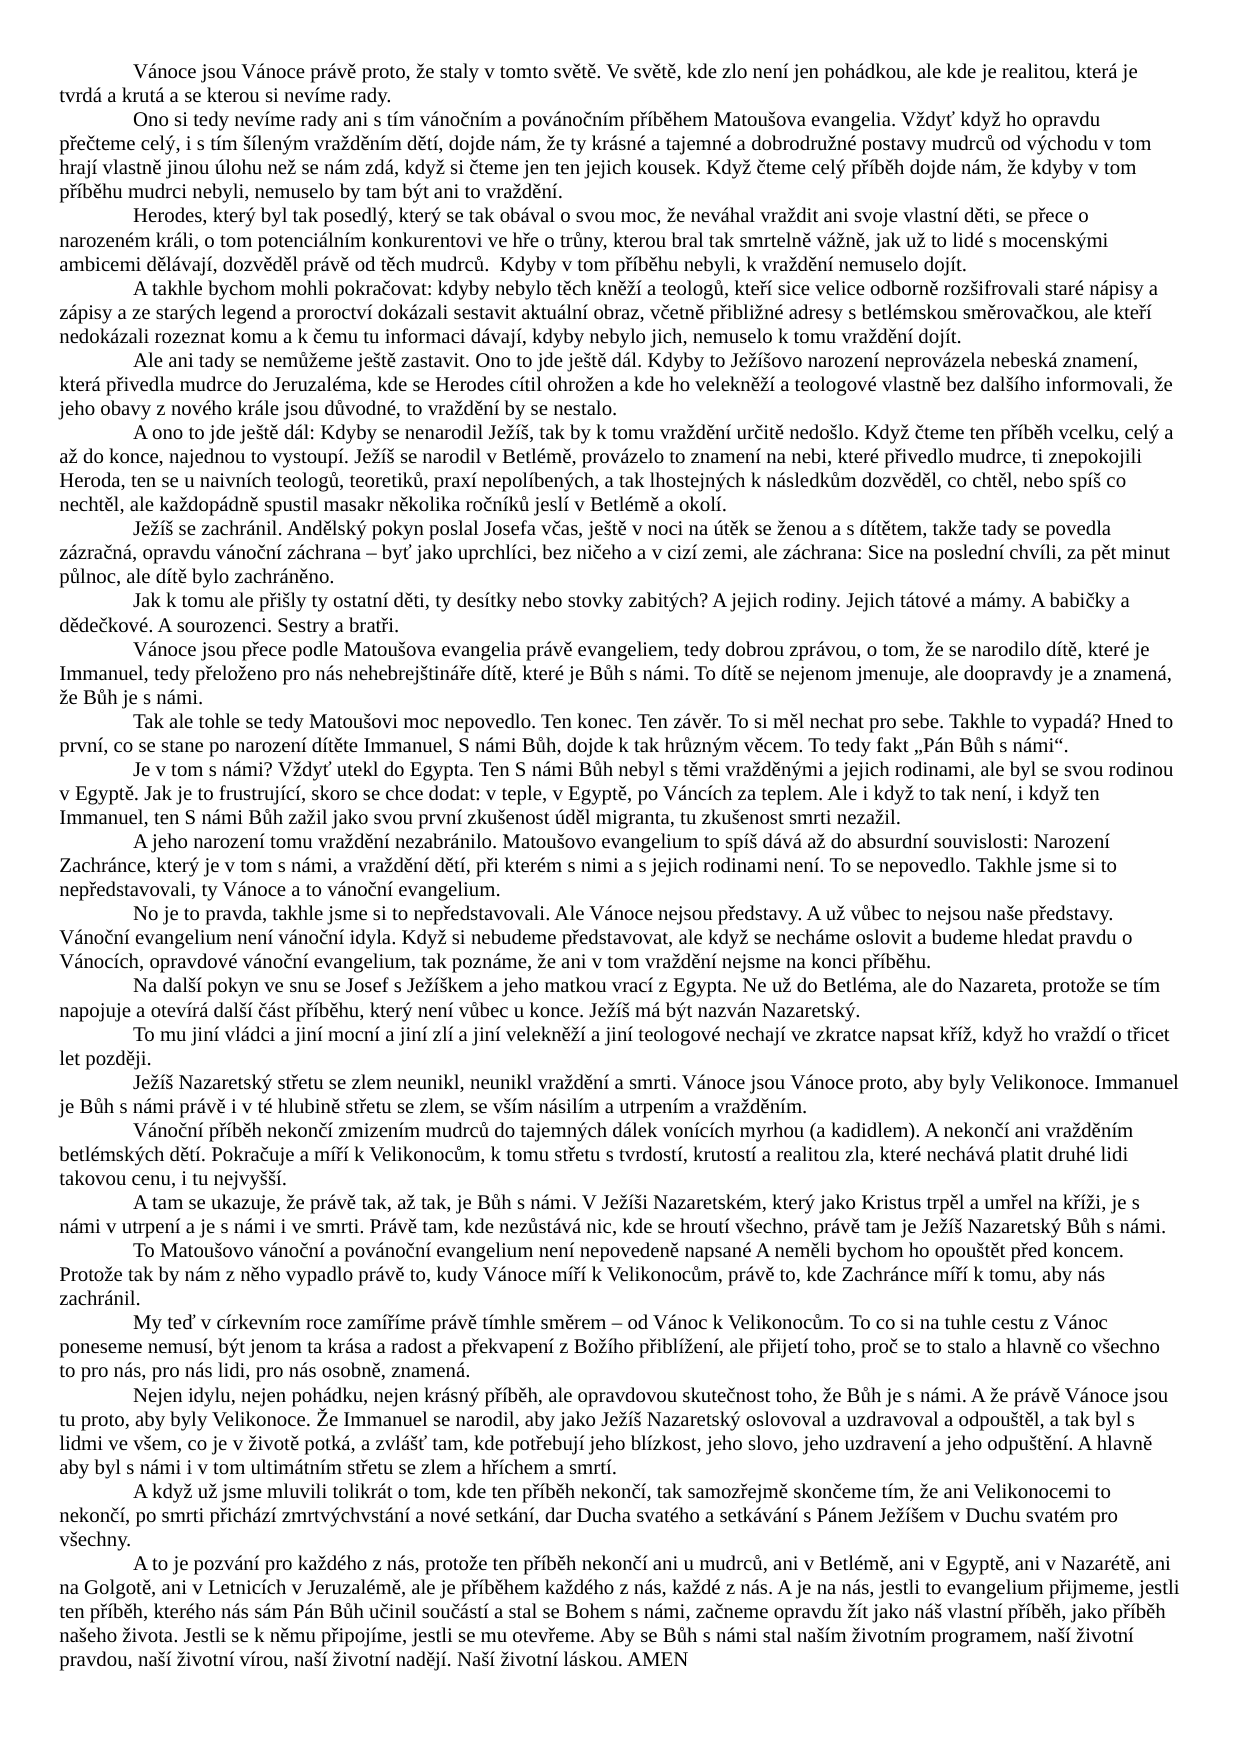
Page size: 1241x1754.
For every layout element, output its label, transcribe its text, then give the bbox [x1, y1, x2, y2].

text My teď v církevním roce zamíříme právě tímhle směrem – od Vánoc k Velikonocům. To co si na tuhle cestu z Vánoc poneseme nemusí, být jenom ta krása a radost a překvapení z Božího přiblížení, ale přijetí toho, proč se to stalo a hlavně co všechno to pro nás, pro nás lidi, pro nás osobně, znamená. [59, 1310, 1181, 1382]
text A jeho narození tomu vraždění nezabránilo. Matoušovo evangelium to spíš dává až do absurdní souvislosti: Narození Zachránce, který je v tom s námi, a vraždění dětí, při kterém s nimi a s jejich rodinami není. To se nepovedlo. Takhle jsme si to nepředstavovali, ty Vánoce a to vánoční evangelium. [59, 829, 1181, 901]
text Je v tom s námi? Vždyť utekl do Egypta. Ten S námi Bůh nebyl s těmi vražděnými a jejich rodinami, ale byl se svou rodinou v Egyptě. Jak je to frustrující, skoro se chce dodat: v teple, v Egyptě, po Váncích za teplem. Ale i když to tak není, i když ten Immanuel, ten S námi Bůh zažil jako svou první zkušenost úděl migranta, tu zkušenost smrti nezažil. [59, 757, 1181, 829]
text A to je pozvání pro každého z nás, protože ten příběh nekončí ani u mudrců, ani v Betlémě, ani v Egyptě, ani v Nazarétě, ani na Golgotě, ani v Letnicích v Jeruzalémě, ale je příběhem každého z nás, každé z nás. A je na nás, jestli to evangelium přijmeme, jestli ten příběh, kterého nás sám Pán Bůh učinil součástí a stal se Bohem s námi, začneme opravdu žít jako náš vlastní příběh, jako příběh našeho života. Jestli se k němu připojíme, jestli se mu otevřeme. Aby se Bůh s námi stal naším životním programem, naší životní pravdou, naší životní vírou, naší životní nadějí. Naší životní láskou. AMEN [59, 1551, 1181, 1671]
text Ježíš se zachránil. Andělský pokyn poslal Josefa včas, ještě v noci na útěk se ženou a s dítětem, takže tady se povedla zázračná, opravdu vánoční záchrana – byť jako uprchlíci, bez ničeho a v cizí zemi, ale záchrana: Sice na poslední chvíli, za pět minut půlnoc, ale dítě bylo zachráněno. [59, 516, 1181, 588]
text Vánoce jsou přece podle Matoušova evangelia právě evangeliem, tedy dobrou zprávou, o tom, že se narodilo dítě, které je Immanuel, tedy přeloženo pro nás nehebrejštináře dítě, které je Bůh s námi. To dítě se nejenom jmenuje, ale doopravdy je a znamená, že Bůh je s námi. [59, 637, 1181, 709]
text Vánoční příběh nekončí zmizením mudrců do tajemných dálek vonících myrhou (a kadidlem). A nekončí ani vražděním betlémských dětí. Pokračuje a míří k Velikonocům, k tomu střetu s tvrdostí, krutostí a realitou zla, které nechává platit druhé lidi takovou cenu, i tu nejvyšší. [59, 1118, 1181, 1190]
text To mu jiní vládci a jiní mocní a jiní zlí a jiní velekněží a jiní teologové nechají ve zkratce napsat kříž, když ho vraždí o třicet let později. [59, 1022, 1181, 1070]
text Herodes, který byl tak posedlý, který se tak obával o svou moc, že neváhal vraždit ani svoje vlastní děti, se přece o narozeném králi, o tom potenciálním konkurentovi ve hře o trůny, kterou bral tak smrtelně vážně, jak už to lidé s mocenskými ambicemi dělávají, dozvěděl právě od těch mudrců. Kdyby v tom příběhu nebyli, k vraždění nemuselo dojít. [59, 203, 1181, 276]
text To Matoušovo vánoční a povánoční evangelium není nepovedeně napsané A neměli bychom ho opouštět před koncem. Protože tak by nám z něho vypadlo právě to, kudy Vánoce míří k Velikonocům, právě to, kde Zachránce míří k tomu, aby nás zachránil. [59, 1238, 1181, 1310]
text Tak ale tohle se tedy Matoušovi moc nepovedlo. Ten konec. Ten závěr. To si měl nechat pro sebe. Takhle to vypadá? Hned to první, co se stane po narození dítěte Immanuel, S námi Bůh, dojde k tak hrůzným věcem. To tedy fakt „Pán Bůh s námi“. [59, 709, 1181, 757]
text Ale ani tady se nemůžeme ještě zastavit. Ono to jde ještě dál. Kdyby to Ježíšovo narození neprovázela nebeská znamení, která přivedla mudrce do Jeruzaléma, kde se Herodes cítil ohrožen a kde ho velekněží a teologové vlastně bez dalšího informovali, že jeho obavy z nového krále jsou důvodné, to vraždění by se nestalo. [59, 348, 1181, 420]
text Vánoce jsou Vánoce právě proto, že staly v tomto světě. Ve světě, kde zlo není jen pohádkou, ale kde je realitou, která je tvrdá a krutá a se kterou si nevíme rady. [59, 59, 1181, 107]
text Jak k tomu ale přišly ty ostatní děti, ty desítky nebo stovky zabitých? A jejich rodiny. Jejich tátové a mámy. A babičky a dědečkové. A sourozenci. Sestry a bratři. [59, 588, 1181, 637]
text A když už jsme mluvili tolikrát o tom, kde ten příběh nekončí, tak samozřejmě skončeme tím, že ani Velikonocemi to nekončí, po smrti přichází zmrtvýchvstání a nové setkání, dar Ducha svatého a setkávání s Pánem Ježíšem v Duchu svatém pro všechny. [59, 1479, 1181, 1551]
text Na další pokyn ve snu se Josef s Ježíškem a jeho matkou vrací z Egypta. Ne už do Betléma, ale do Nazareta, protože se tím napojuje a otevírá další část příběhu, který není vůbec u konce. Ježíš má být nazván Nazaretský. [59, 973, 1181, 1022]
text Ježíš Nazaretský střetu se zlem neunikl, neunikl vraždění a smrti. Vánoce jsou Vánoce proto, aby byly Velikonoce. Immanuel je Bůh s námi právě i v té hlubině střetu se zlem, se vším násilím a utrpením a vražděním. [59, 1070, 1181, 1118]
text A tam se ukazuje, že právě tak, až tak, je Bůh s námi. V Ježíši Nazaretském, který jako Kristus trpěl a umřel na kříži, je s námi v utrpení a je s námi i ve smrti. Právě tam, kde nezůstává nic, kde se hroutí všechno, právě tam je Ježíš Nazaretský Bůh s námi. [59, 1190, 1181, 1238]
text No je to pravda, takhle jsme si to nepředstavovali. Ale Vánoce nejsou představy. A už vůbec to nejsou naše představy. Vánoční evangelium není vánoční idyla. Když si nebudeme představovat, ale když se necháme oslovit a budeme hledat pravdu o Vánocích, opravdové vánoční evangelium, tak poznáme, že ani v tom vraždění nejsme na konci příběhu. [59, 901, 1181, 973]
text Nejen idylu, nejen pohádku, nejen krásný příběh, ale opravdovou skutečnost toho, že Bůh je s námi. A že právě Vánoce jsou tu proto, aby byly Velikonoce. Že Immanuel se narodil, aby jako Ježíš Nazaretský oslovoval a uzdravoval a odpouštěl, a tak byl s lidmi ve všem, co je v životě potká, a zvlášť tam, kde potřebují jeho blízkost, jeho slovo, jeho uzdravení a jeho odpuštění. A hlavně aby byl s námi i v tom ultimátním střetu se zlem a hříchem a smrtí. [59, 1382, 1181, 1479]
text A ono to jde ještě dál: Kdyby se nenarodil Ježíš, tak by k tomu vraždění určitě nedošlo. Když čteme ten příběh vcelku, celý a až do konce, najednou to vystoupí. Ježíš se narodil v Betlémě, provázelo to znamení na nebi, které přivedlo mudrce, ti znepokojili Heroda, ten se u naivních teologů, teoretiků, praxí nepolíbených, a tak lhostejných k následkům dozvěděl, co chtěl, nebo spíš co nechtěl, ale každopádně spustil masakr několika ročníků jeslí v Betlémě a okolí. [59, 420, 1181, 516]
text A takhle bychom mohli pokračovat: kdyby nebylo těch kněží a teologů, kteří sice velice odborně rozšifrovali staré nápisy a zápisy a ze starých legend a proroctví dokázali sestavit aktuální obraz, včetně přibližné adresy s betlémskou směrovačkou, ale kteří nedokázali rozeznat komu a k čemu tu informaci dávají, kdyby nebylo jich, nemuselo k tomu vraždění dojít. [59, 276, 1181, 348]
text Ono si tedy nevíme rady ani s tím vánočním a povánočním příběhem Matoušova evangelia. Vždyť když ho opravdu přečteme celý, i s tím šíleným vražděním dětí, dojde nám, že ty krásné a tajemné a dobrodružné postavy mudrců od východu v tom hrají vlastně jinou úlohu než se nám zdá, když si čteme jen ten jejich kousek. Když čteme celý příběh dojde nám, že kdyby v tom příběhu mudrci nebyli, nemuselo by tam být ani to vraždění. [59, 107, 1181, 203]
